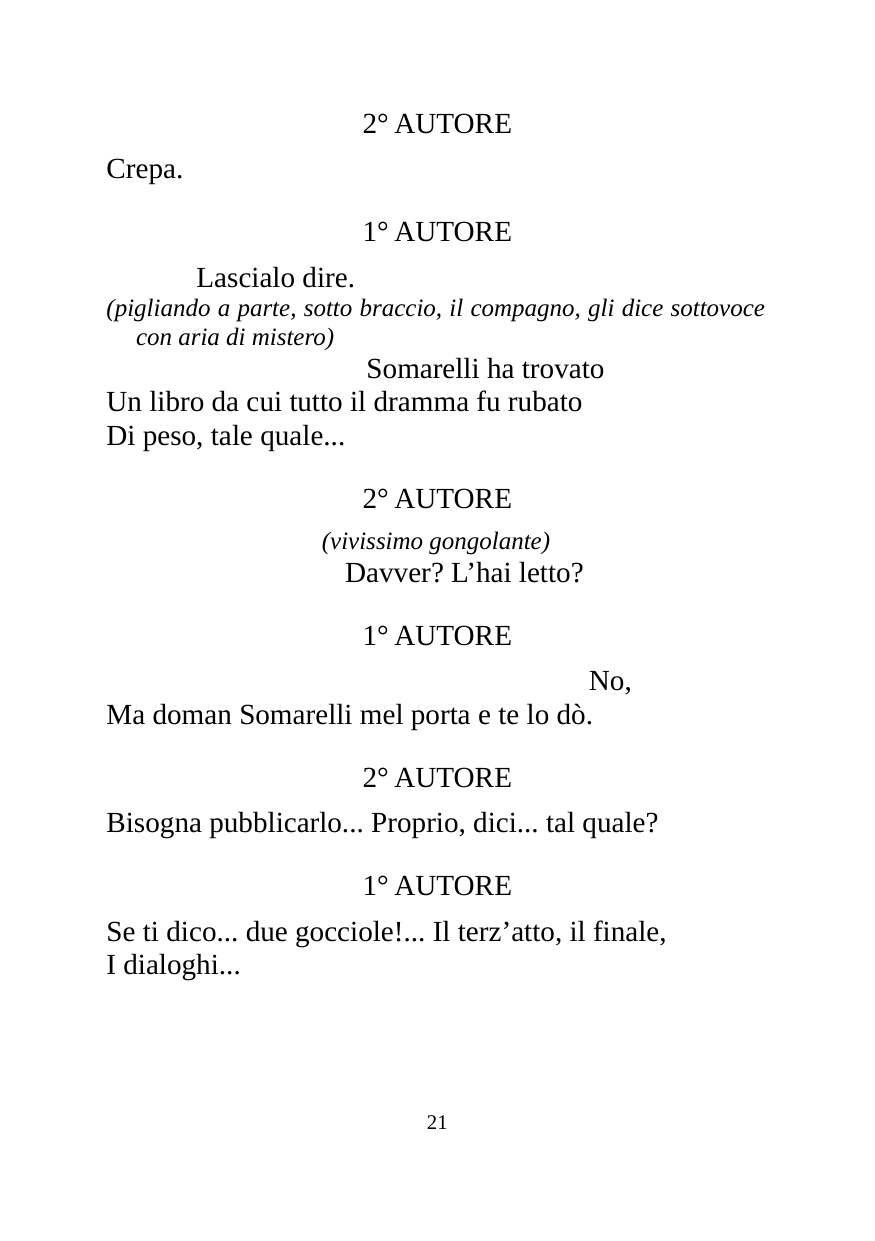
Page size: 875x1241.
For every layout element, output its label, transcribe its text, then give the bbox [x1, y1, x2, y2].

text I dialoghi... [106, 947, 768, 981]
text Un libro da cui tutto il dramma fu rubato [106, 384, 768, 418]
text 2° AUTORE [106, 760, 768, 793]
text 2° AUTORE [106, 481, 768, 514]
text Bisogna pubblicarlo... Proprio, dici... tal quale? [106, 805, 768, 839]
text (pigliando a parte, sotto braccio, il compagno, gli dice sottovoce con aria di mistero) [106, 293, 768, 351]
text 2° AUTORE [106, 106, 768, 140]
text Se ti dico... due gocciole!... Il terz’atto, il finale, [106, 914, 768, 947]
text 1° AUTORE [106, 618, 768, 652]
text 1° AUTORE [106, 868, 768, 902]
text Crepa. [106, 152, 768, 185]
text Lascialo dire. [196, 260, 768, 293]
text No, [589, 663, 768, 697]
text Ma doman Somarelli mel porta e te lo dò. [106, 697, 768, 731]
text Di peso, tale quale... [106, 418, 768, 452]
text Davver? L’hai letto? [345, 555, 768, 589]
text (vivissimo gongolante) [106, 526, 768, 555]
text Somarelli ha trovato [366, 351, 768, 384]
text 1° AUTORE [106, 214, 768, 248]
